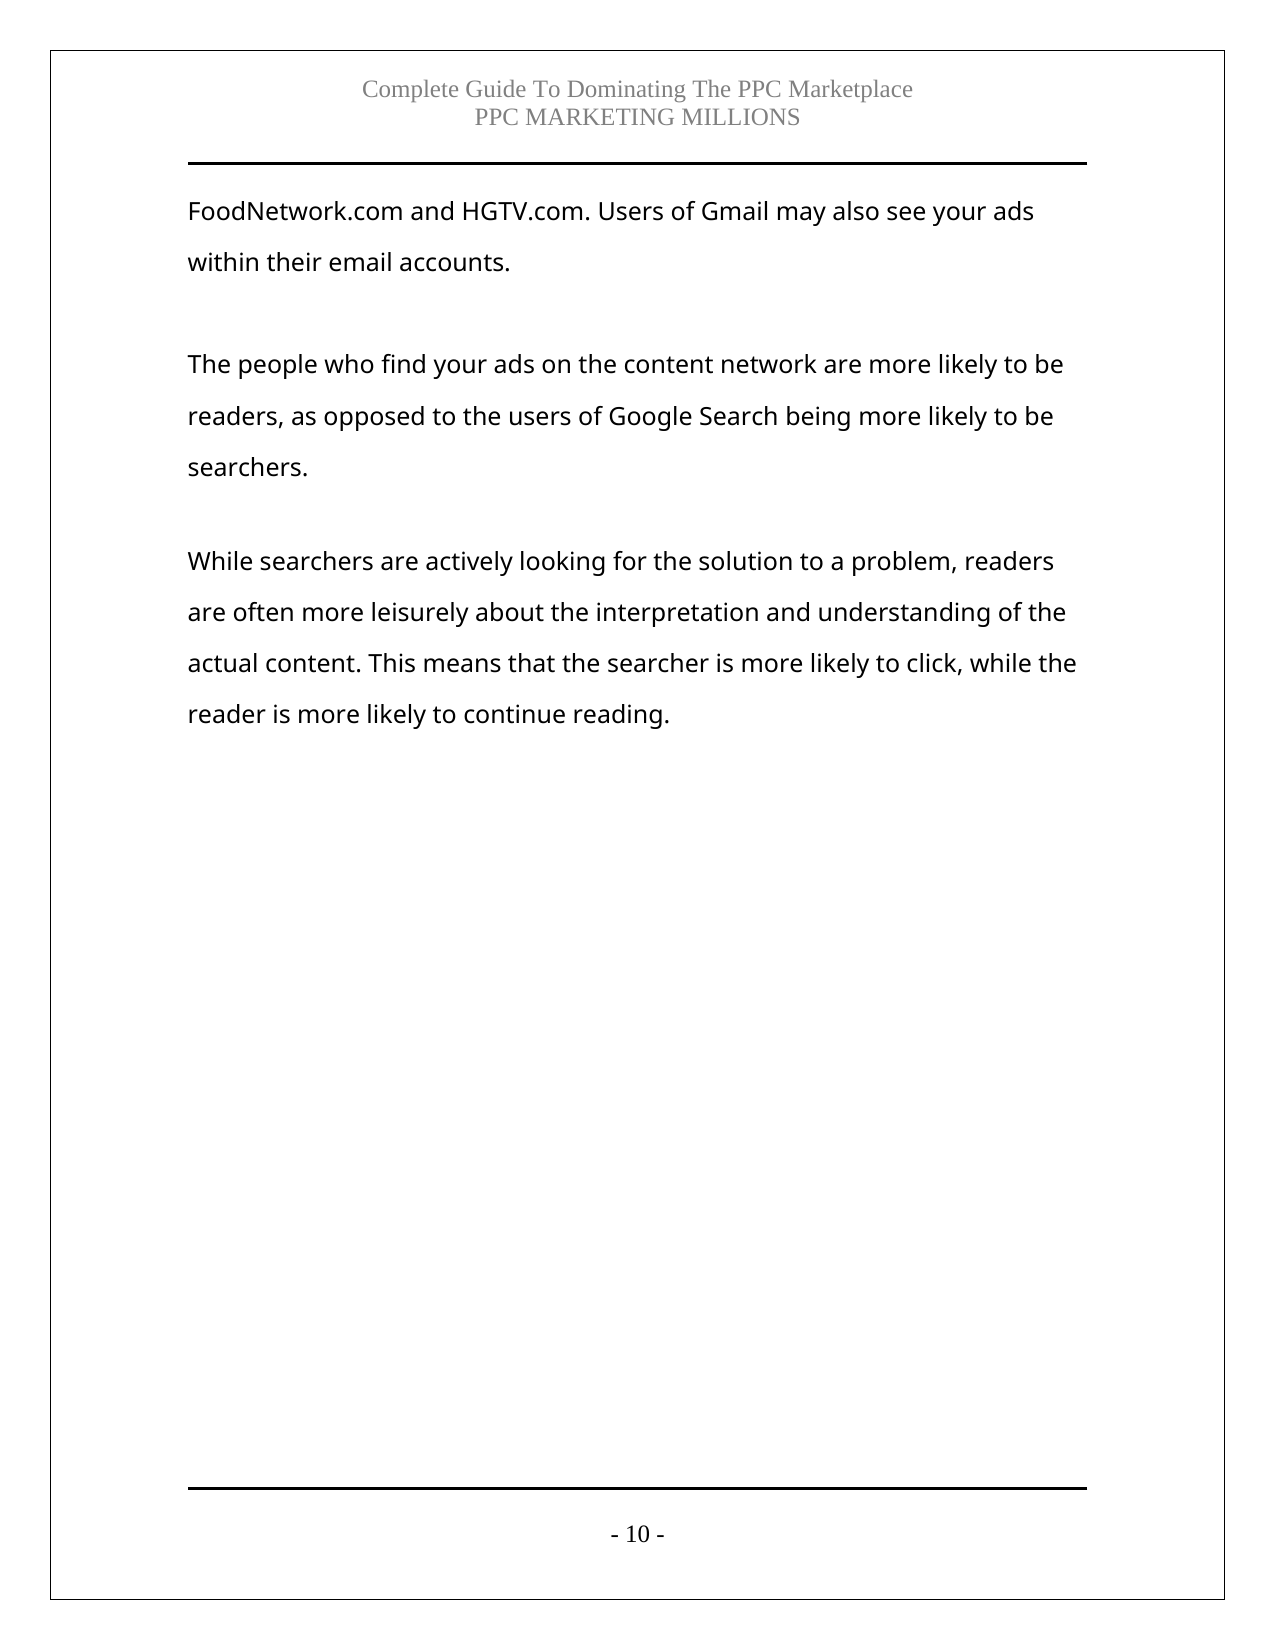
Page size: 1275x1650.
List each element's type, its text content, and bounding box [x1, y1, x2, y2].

text While searchers are actively looking for the solution to a problem, readers are often more leisurely about the interpretation and understanding of the actual content. This means that the searcher is more likely to click, while the reader is more likely to continue reading. [187, 543, 1087, 731]
text FoodNetwork.com and HGTV.com. Users of Gmail may also see your ads within their email accounts. [187, 194, 1087, 279]
text The people who find your ads on the content network are more likely to be readers, as opposed to the users of Google Search being more likely to be searchers. [187, 347, 1087, 483]
